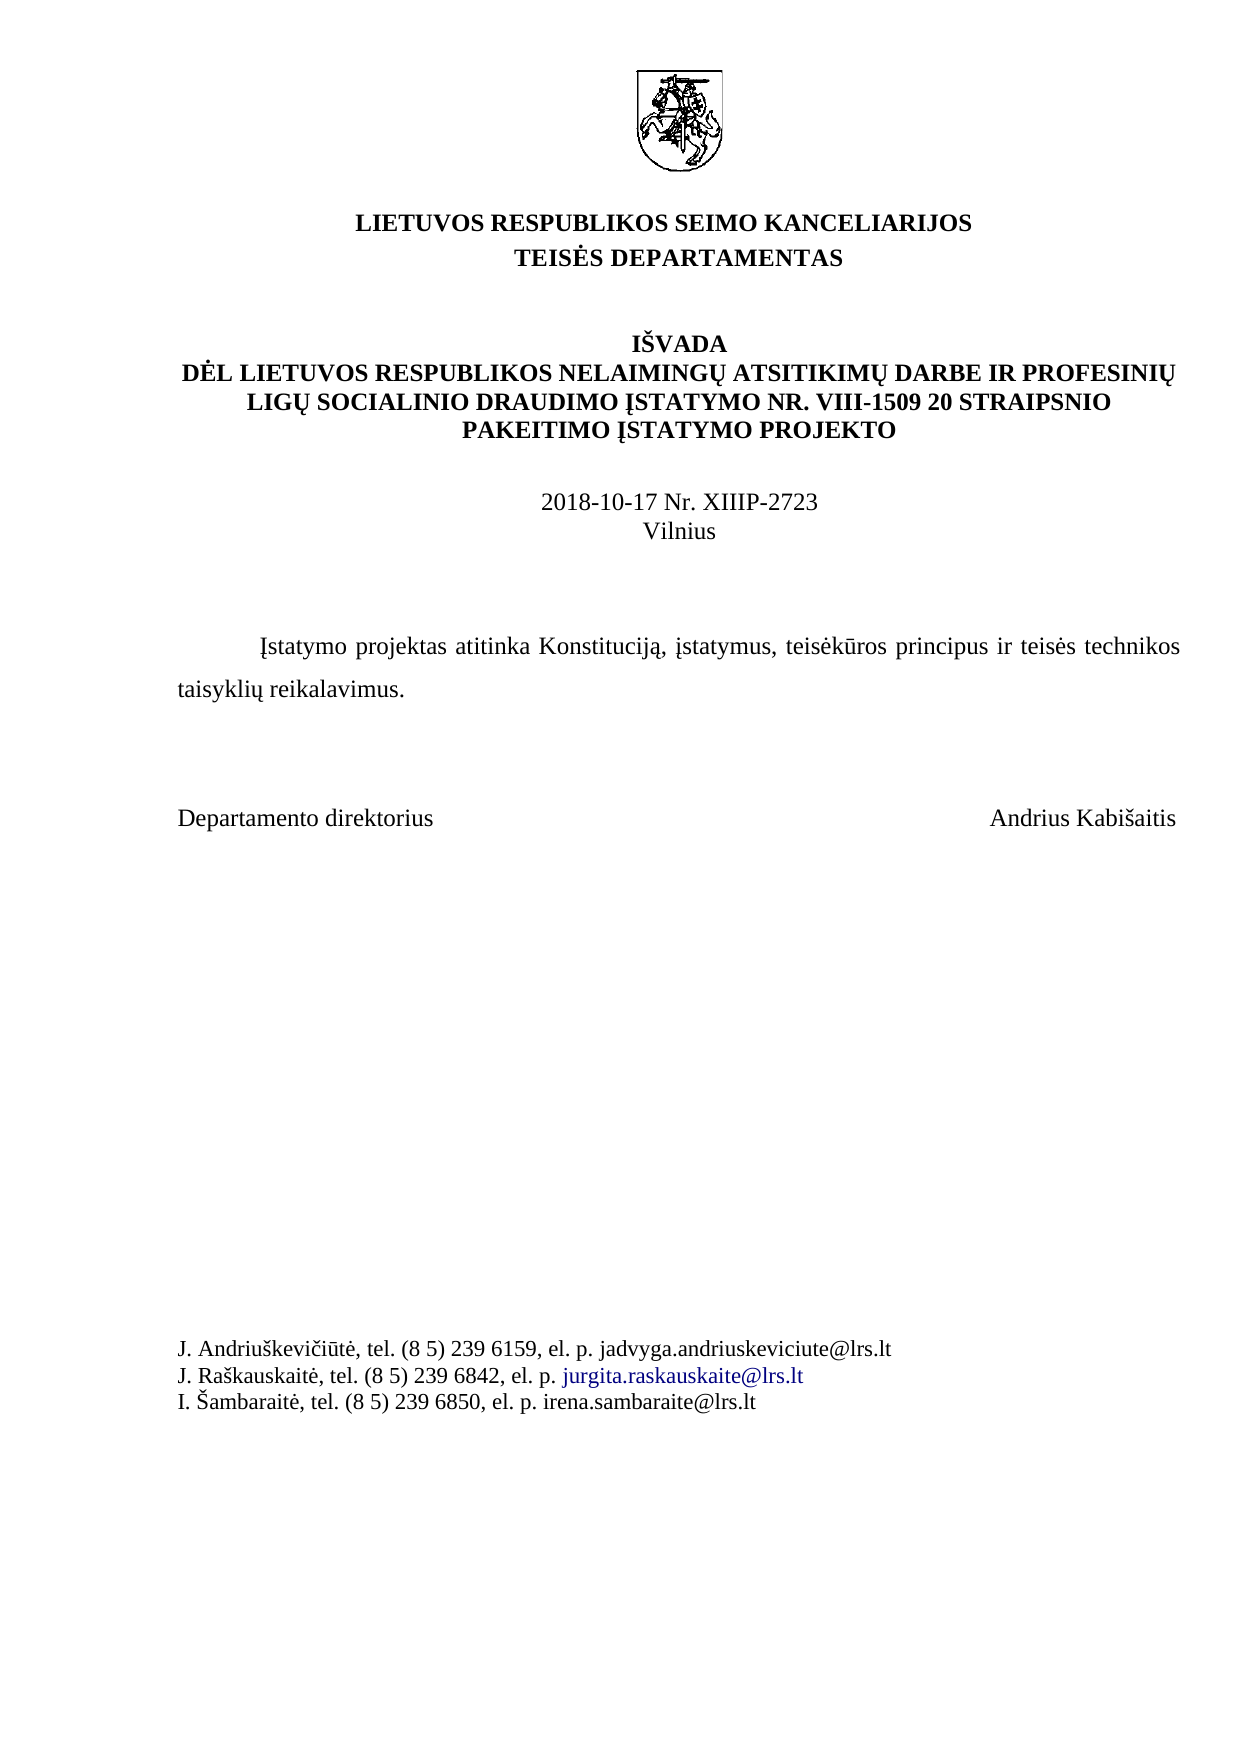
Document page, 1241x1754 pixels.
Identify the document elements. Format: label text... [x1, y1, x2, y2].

text Departamento direktorius Andrius Kabišaitis [177, 803, 1181, 832]
text Vilnius [177, 516, 1181, 545]
text J. Andriuškevičiūtė, tel. (8 5) 239 6159, el. p. jadvyga.andriuskeviciute@lrs.lt [177, 1335, 1181, 1362]
text I. Šambaraitė, tel. (8 5) 239 6850, el. p. irena.sambaraite@lrs.lt [177, 1388, 1181, 1414]
text DĖL LIETUVOS RESPUBLIKOS NELAIMINGŲ ATSITIKIMŲ DARBE IR PROFESINIŲ LIGŲ SOCIALINIO DRAUDIMO ĮSTATYMO NR. VIII-1509 20 STRAIPSNIO PAKEITIMO ĮSTATYMO PROJEKTO [177, 358, 1181, 444]
text IŠVADA [177, 329, 1181, 358]
text J. Raškauskaitė, tel. (8 5) 239 6842, el. p. jurgita.raskauskaite@lrs.lt [177, 1362, 1181, 1388]
text TEISĖS DEPARTAMENTAS [177, 243, 1180, 272]
text Įstatymo projektas atitinka Konstituciją, įstatymus, teisėkūros principus ir teisės technikos taisyklių reikalavimus. [177, 631, 1181, 703]
text LIETUVOS RESPUBLIKOS SEIMO KANCELIARIJOS [177, 208, 1151, 237]
text 2018-10-17 Nr. XIIIP-2723 [177, 487, 1181, 516]
